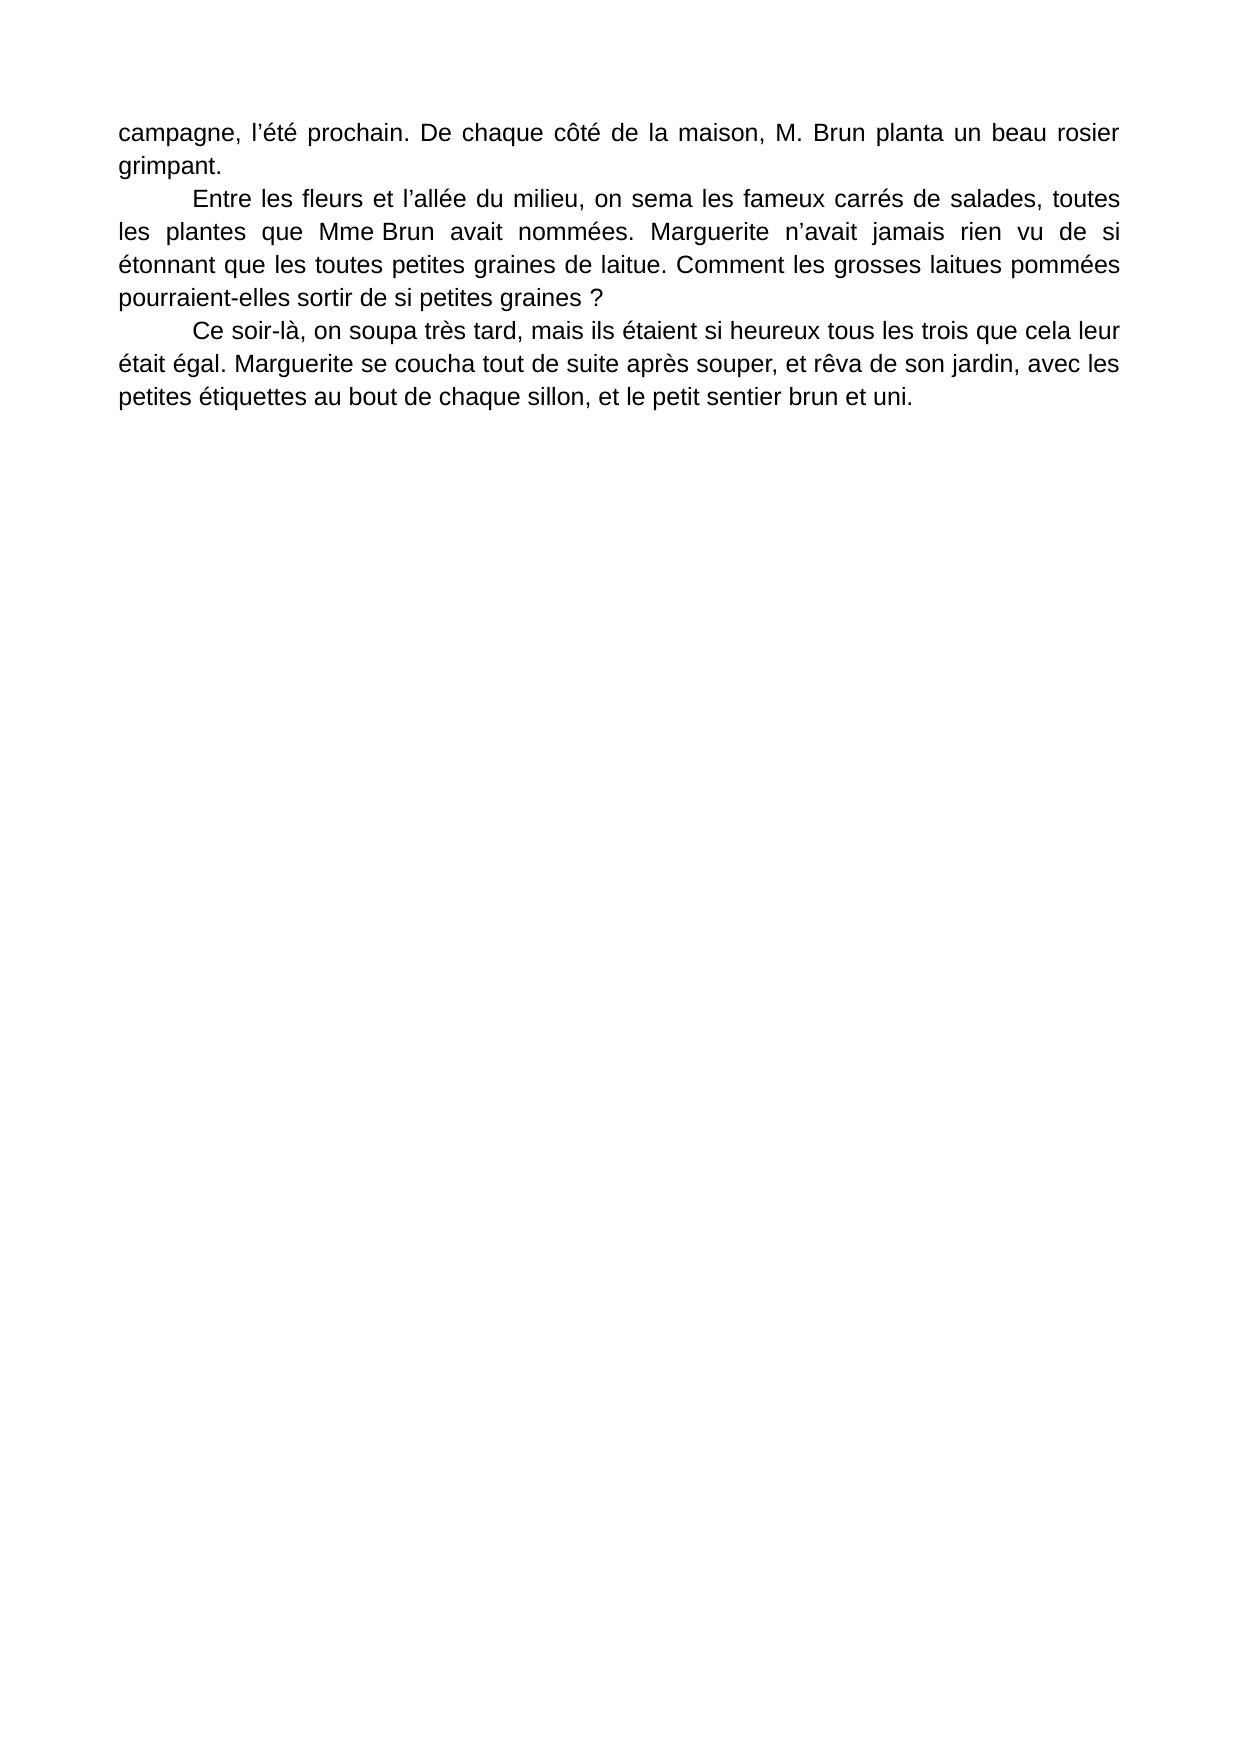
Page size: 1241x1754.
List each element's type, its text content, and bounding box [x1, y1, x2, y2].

text Entre les fleurs et l’allée du milieu, on sema les fameux carrés de salades, toutes les plantes que Mme Brun avait nommées. Marguerite n’avait jamais rien vu de si étonnant que les toutes petites graines de laitue. Comment les grosses laitues pommées pourraient-elles sortir de si petites graines ? [118, 184, 1122, 312]
text campagne, l’été prochain. De chaque côté de la maison, M. Brun planta un beau rosier grimpant. [118, 118, 1122, 180]
text Ce soir-là, on soupa très tard, mais ils étaient si heureux tous les trois que cela leur était égal. Marguerite se coucha tout de suite après souper, et rêva de son jardin, avec les petites étiquettes au bout de chaque sillon, et le petit sentier brun et uni. [118, 316, 1122, 411]
